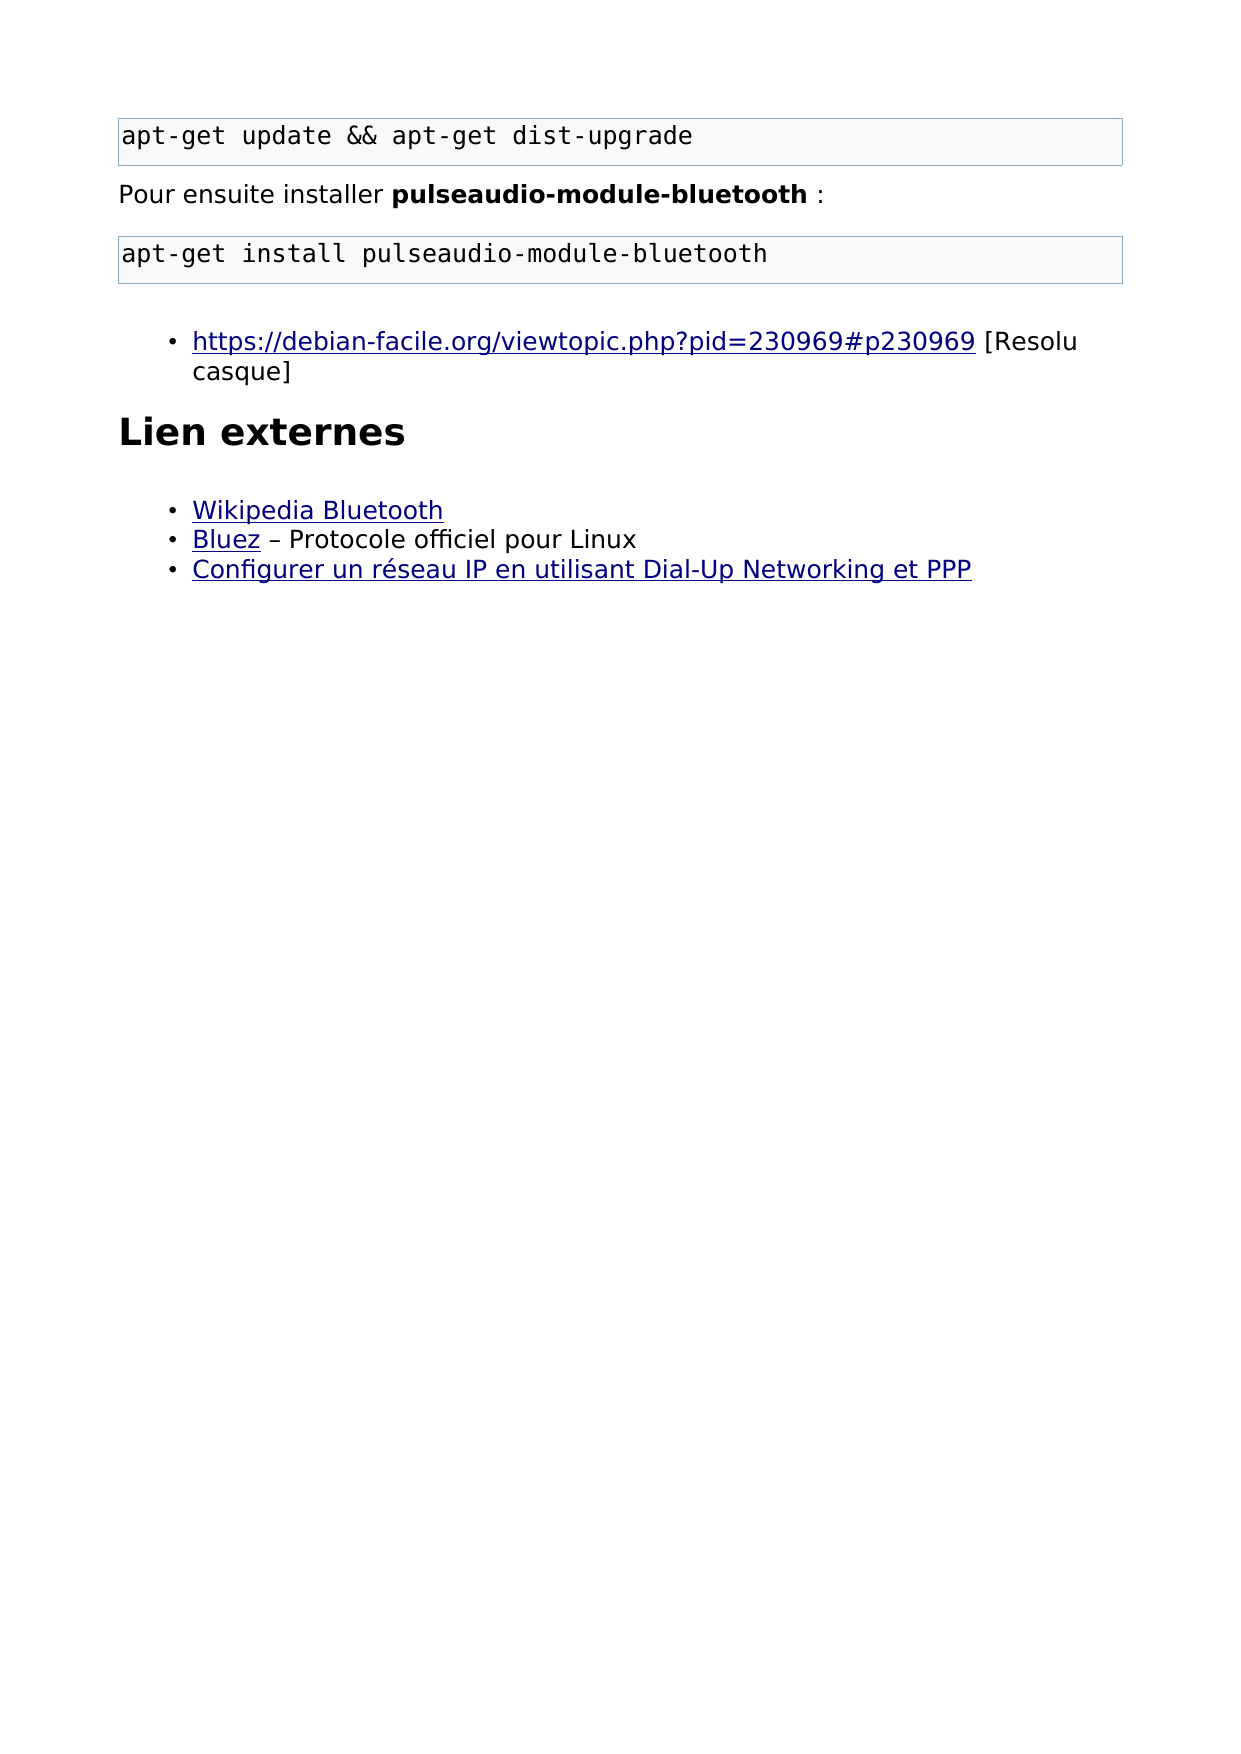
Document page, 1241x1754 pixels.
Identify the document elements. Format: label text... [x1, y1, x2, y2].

list Configurer un réseau IP en utilisant Dial-Up Networking et PPP [177, 555, 1122, 584]
subtitle Lien externes [118, 411, 1122, 454]
list Bluez – Protocole officiel pour Linux [177, 526, 1122, 555]
list https://debian-facile.org/viewtopic.php?pid=230969#p230969 [Resolu casque] [177, 328, 1122, 386]
text Pour ensuite installer pulseaudio-module-bluetooth : [118, 180, 1122, 209]
table_header apt-get update && apt-get dist-upgrade [119, 119, 1122, 165]
list Wikipedia Bluetooth [177, 497, 1122, 526]
table_header apt-get install pulseaudio-module-bluetooth [119, 237, 1122, 283]
